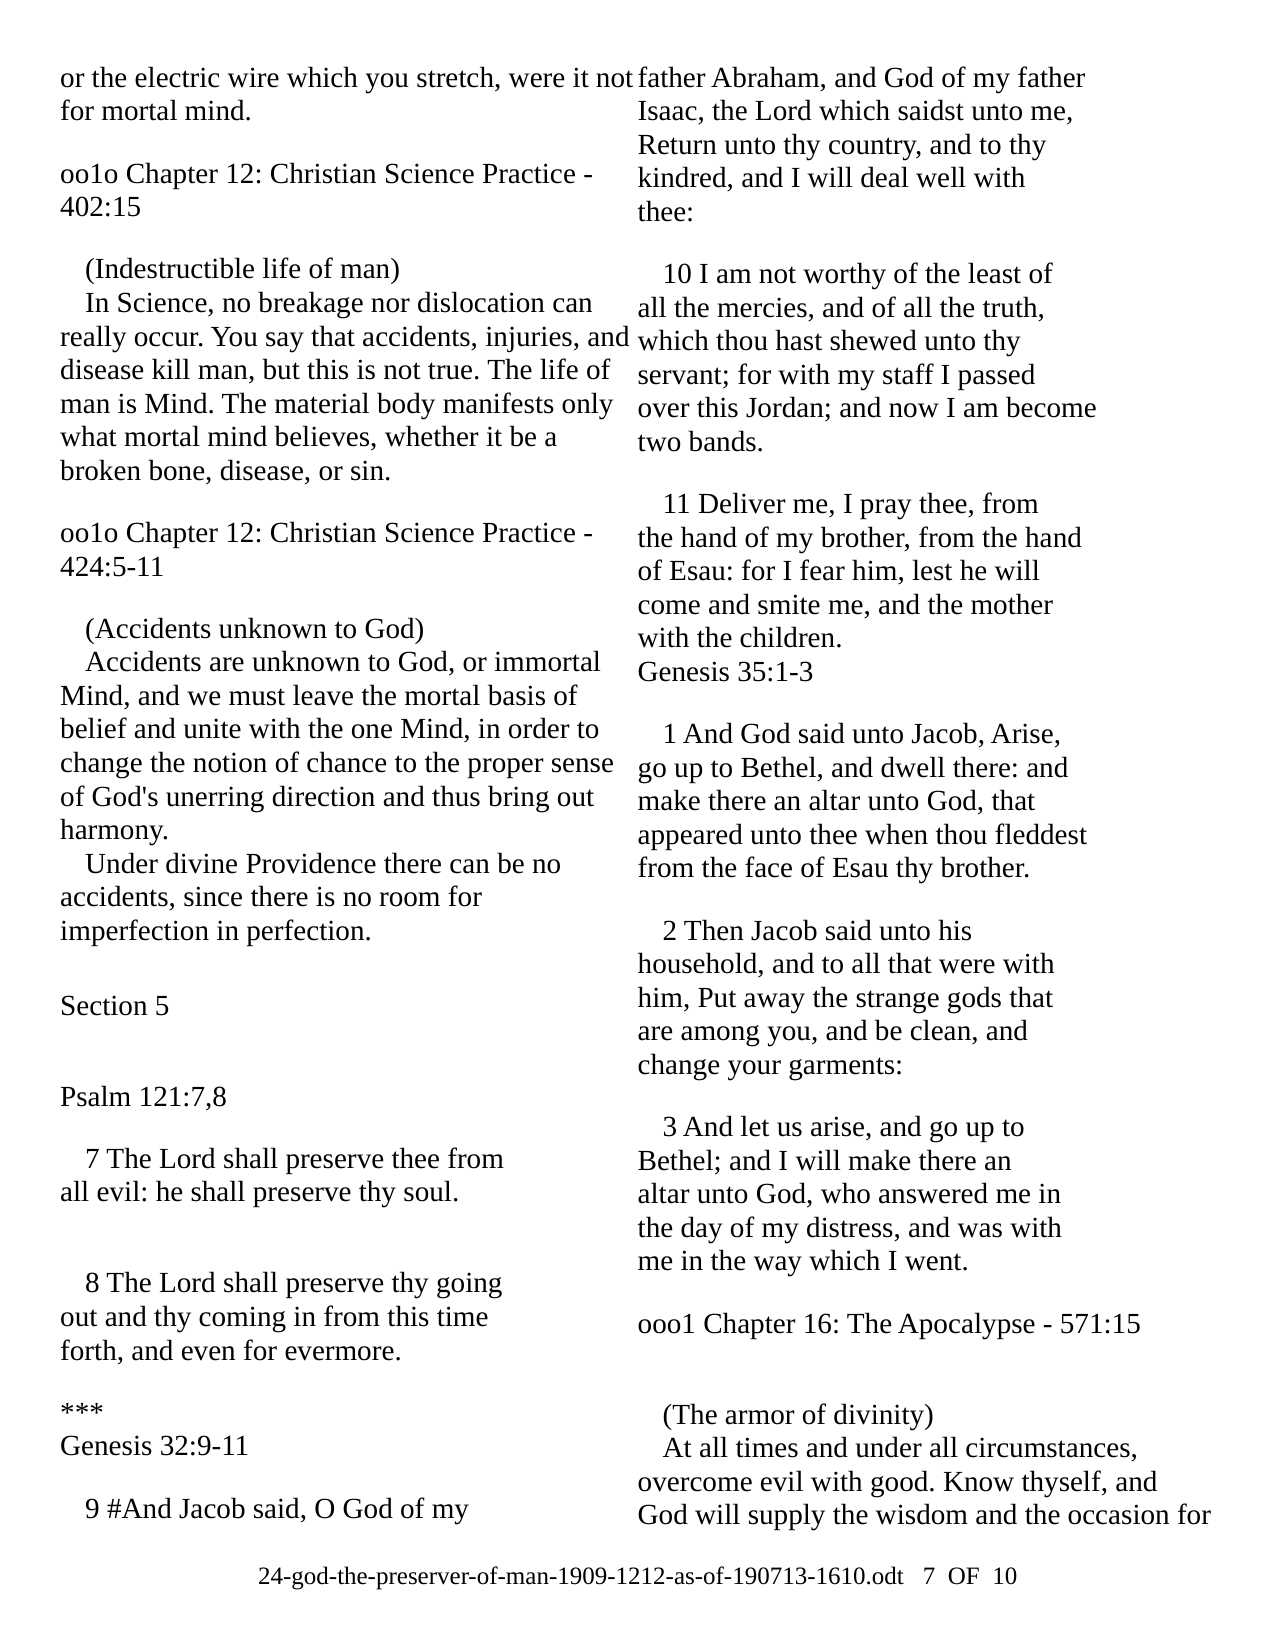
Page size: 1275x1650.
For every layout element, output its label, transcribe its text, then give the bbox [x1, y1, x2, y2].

text Section 5 [60, 988, 637, 1021]
text or the electric wire which you stretch, were it not for mortal mind. oo1o Chapter 12: Christian Science Practice - 402:15 (Indestructible life of man) In Science, no breakage nor dislocation can really occur. You say that accidents, injuries, and disease kill man, but this is not true. The life of man is Mind. The material body manifests only what mortal mind believes, whether it be a broken bone, disease, or sin. oo1o Chapter 12: Christian Science Practice - 424:5-11 (Accidents unknown to God) Accidents are unknown to God, or immortal Mind, and we must leave the mortal basis of belief and unite with the one Mind, in order to change the notion of chance to the proper sense of God's unerring direction and thus bring out harmony. Under divine Providence there can be no accidents, since there is no room for imperfection in perfection. [60, 60, 637, 946]
text Psalm 121:7,8 7 The Lord shall preserve thee from all evil: he shall preserve thy soul. 8 The Lord shall preserve thy going out and thy coming in from this time forth, and even for evermore. *** Genesis 32:9-11 9 #And Jacob said, O God of my father Abraham, and God of my father Isaac, the Lord which saidst unto me, Return unto thy country, and to thy kindred, and I will deal well with thee: 10 I am not worthy of the least of all the mercies, and of all the truth, which thou hast shewed unto thy servant; for with my staff I passed over this Jordan; and now I am become two bands. 11 Deliver me, I pray thee, from the hand of my brother, from the hand of Esau: for I fear him, lest he will come and smite me, and the mother with the children. Genesis 35:1-3 1 And God said unto Jacob, Arise, go up to Bethel, and dwell there: and make there an altar unto God, that appeared unto thee when thou fleddest from the face of Esau thy brother. 2 Then Jacob said unto his household, and to all that were with him, Put away the strange gods that are among you, and be clean, and change your garments: 3 And let us arise, and go up to Bethel; and I will make there an altar unto God, who answered me in the day of my distress, and was with me in the way which I went. ooo1 Chapter 16: The Apocalypse - 571:15 (The armor of divinity) At all times and under all circumstances, overcome evil with good. Know thyself, and God will supply the wisdom and the occasion for a victory over evil. Clad in the panoply of Love, human hatred cannot reach you. The cement of a higher humanity will unite all interests in the one divinity. ooo1 Chapter 16: The Apocalypse - 561:1 (Persecution harmful) The understanding of Truth and Love, the Principle which works out the ends of eternal good and destroys both faith in evil and the practice of evil, leads to the discernment of the divine idea. oo1o Chapter 12: Christian Science Practice - 388:1-4 (Christian history) The Christian martyrs were prophets of Christian Science. Through the uplifting and consecrating power of divine Truth, they obtained a victory over the corporeal senses, a victory which Science alone can explain. ooo1 Chapter 16: The Apocalypse - 566:1 (Spiritual guidance) As the children of Israel were guided triumphantly through the Red Sea, the dark ebbing and flowing tides of human fear, - as they were led through the wilderness, walking wearily through the great desert of human hopes, and anticipating the promised joy, - so shall the spiritual idea guide all right desires in their passage from sense to Soul, from a material sense of existence to the spiritual, up to the glory prepared for them who love God. Stately Science pauses not, but moves before them, a pillar of cloud by day and of fire by night, leading to divine heights. [60, 60, 1215, 1531]
